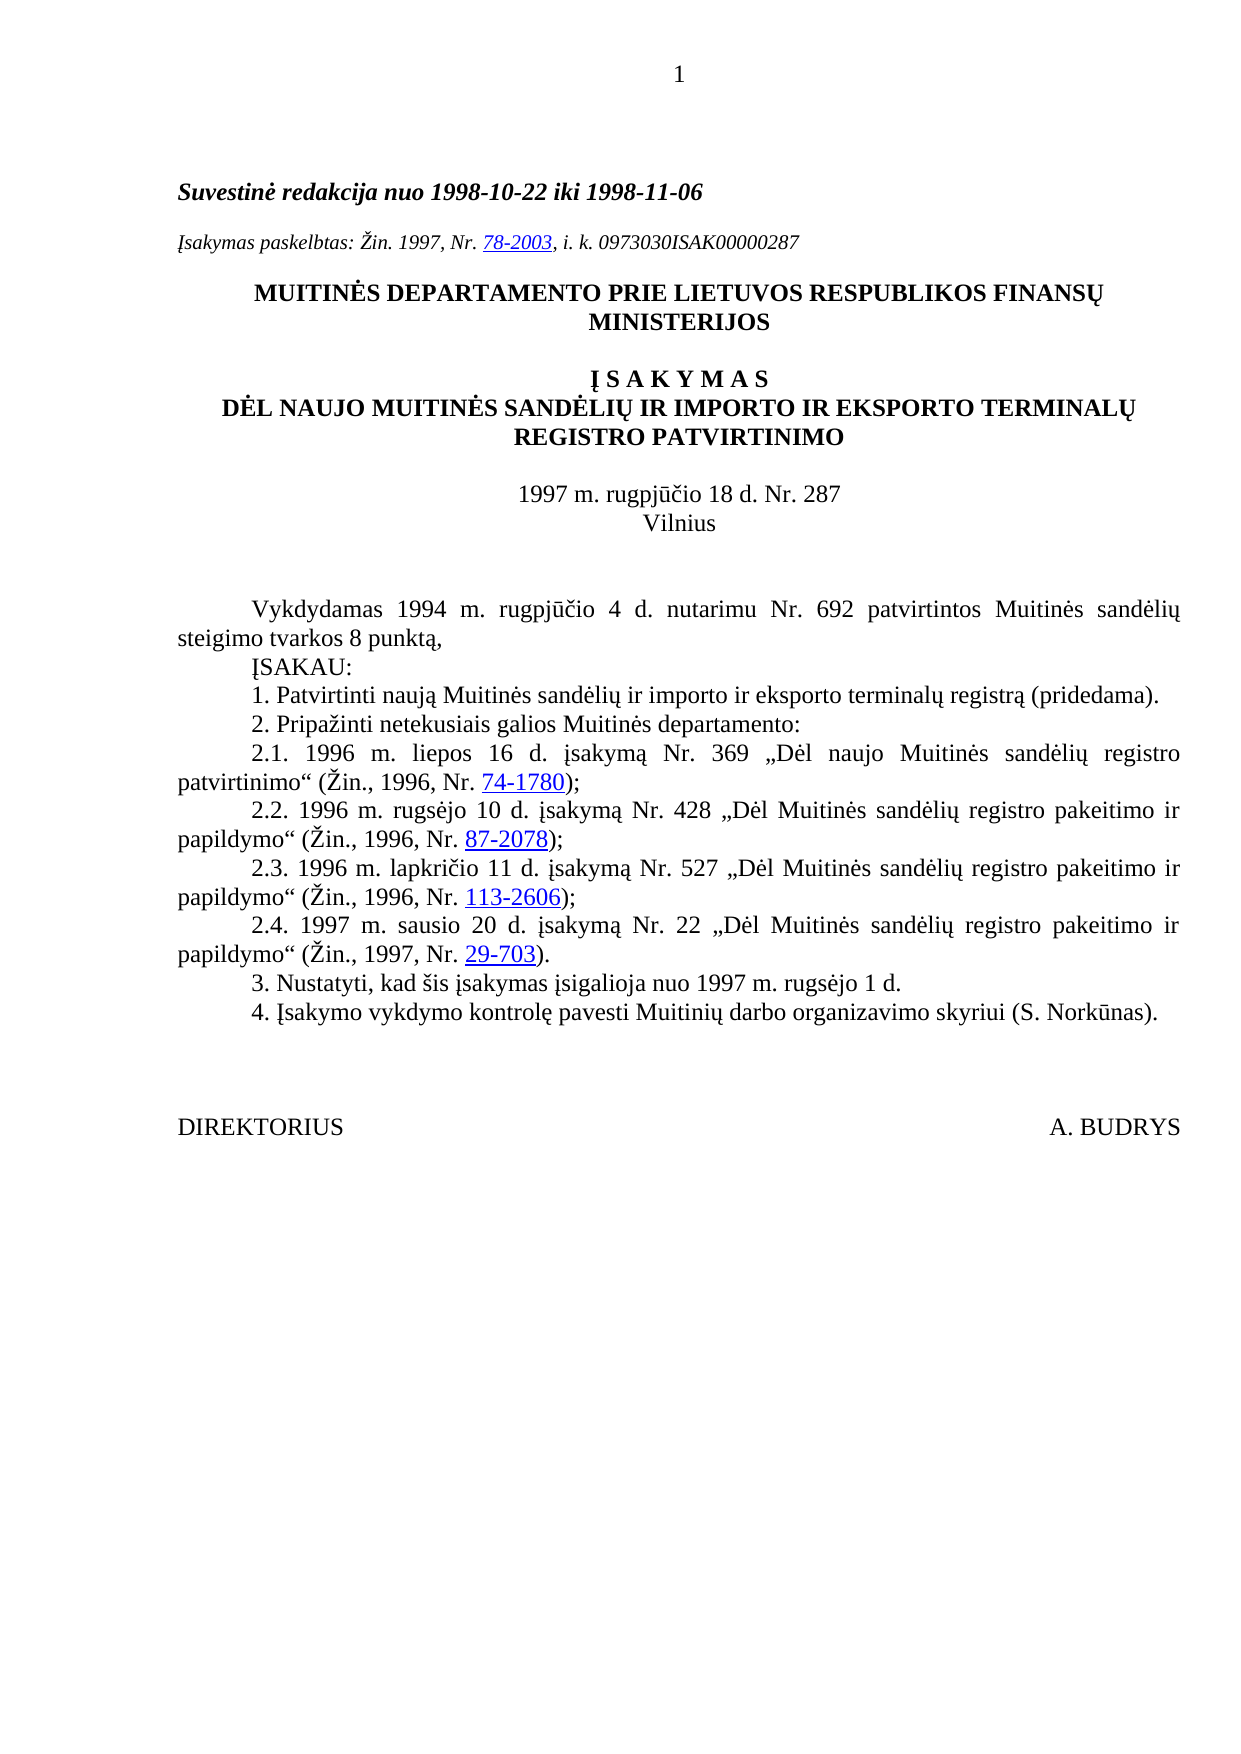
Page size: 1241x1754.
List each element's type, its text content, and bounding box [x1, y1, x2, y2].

text 4. Įsakymo vykdymo kontrolę pavesti Muitinių darbo organizavimo skyriui (S. Norkūnas). [177, 997, 1181, 1026]
text 2.2. 1996 m. rugsėjo 10 d. įsakymą Nr. 428 „Dėl Muitinės sandėlių registro pakeitimo ir papildymo“ (Žin., 1996, Nr. 87-2078); [177, 796, 1181, 853]
text 1. Patvirtinti naują Muitinės sandėlių ir importo ir eksporto terminalų registrą (pridedama). [177, 681, 1181, 709]
text MUITINĖS DEPARTAMENTO PRIE LIETUVOS RESPUBLIKOS FINANSŲ MINISTERIJOS [177, 278, 1181, 336]
text 2.3. 1996 m. lapkričio 11 d. įsakymą Nr. 527 „Dėl Muitinės sandėlių registro pakeitimo ir papildymo“ (Žin., 1996, Nr. 113-2606); [177, 853, 1181, 911]
text 1997 m. rugpjūčio 18 d. Nr. 287 [177, 479, 1181, 508]
text Vykdydamas 1994 m. rugpjūčio 4 d. nutarimu Nr. 692 patvirtintos Muitinės sandėlių steigimo tvarkos 8 punktą, [177, 594, 1181, 652]
text Vilnius [177, 508, 1181, 537]
text Įsakymas paskelbtas: Žin. 1997, Nr. 78-2003, i. k. 0973030ISAK00000287 [177, 230, 1181, 254]
text DĖL NAUJO MUITINĖS SANDĖLIŲ IR IMPORTO IR EKSPORTO TERMINALŲ REGISTRO PATVIRTINIMO [177, 393, 1181, 451]
text 2. Pripažinti netekusiais galios Muitinės departamento: [177, 709, 1181, 738]
text Suvestinė redakcija nuo 1998-10-22 iki 1998-11-06 [177, 177, 1181, 206]
text ĮSAKAU: [177, 652, 1181, 681]
text 2.1. 1996 m. liepos 16 d. įsakymą Nr. 369 „Dėl naujo Muitinės sandėlių registro patvirtinimo“ (Žin., 1996, Nr. 74-1780); [177, 738, 1181, 796]
text 2.4. 1997 m. sausio 20 d. įsakymą Nr. 22 „Dėl Muitinės sandėlių registro pakeitimo ir papildymo“ (Žin., 1997, Nr. 29-703). [177, 911, 1181, 968]
text Į S A K Y M A S [177, 364, 1181, 393]
text 3. Nustatyti, kad šis įsakymas įsigalioja nuo 1997 m. rugsėjo 1 d. [177, 968, 1181, 997]
text DIREKTORIUS A. BUDRYS [177, 1112, 1181, 1141]
